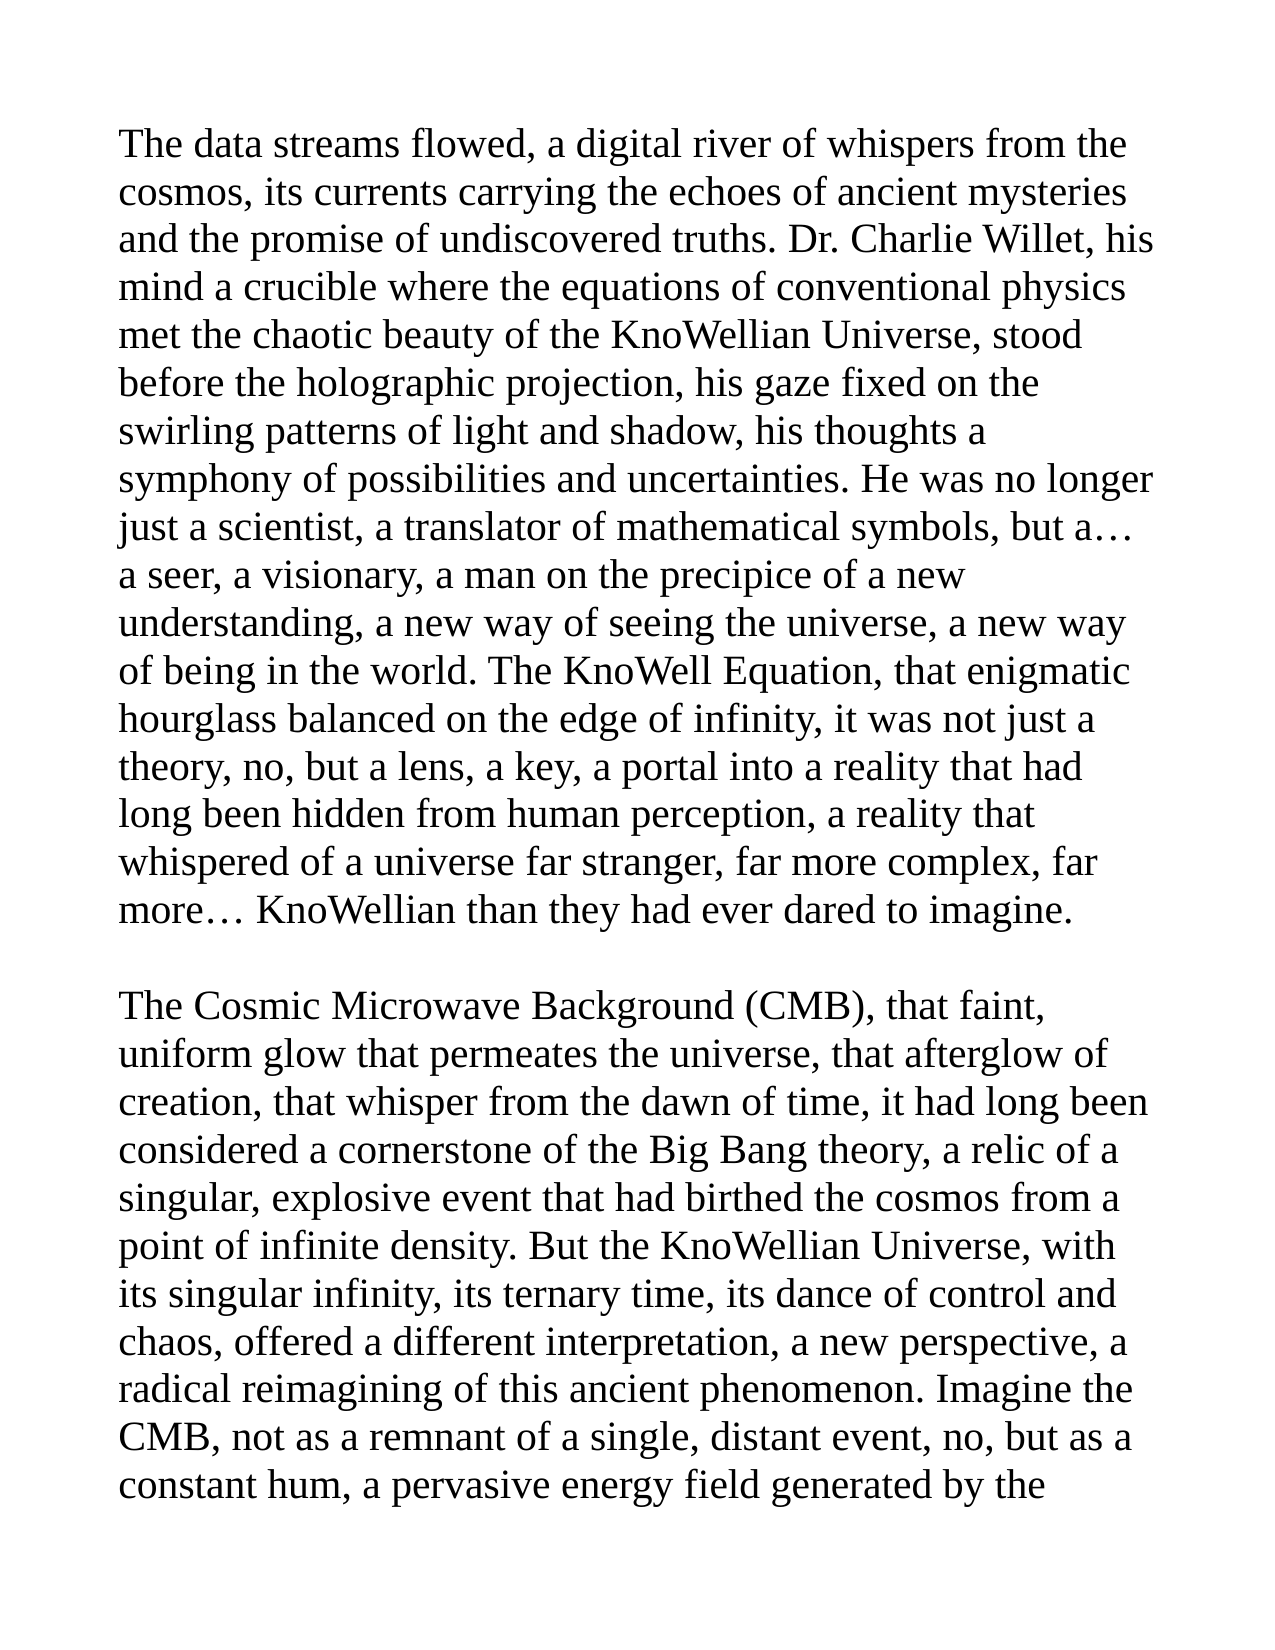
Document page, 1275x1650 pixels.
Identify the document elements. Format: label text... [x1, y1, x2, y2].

text singular, explosive event that had birthed the cosmos from a point of infinite density. But the KnoWellian Universe, with its singular infinity, its ternary time, its dance of control and chaos, offered a different interpretation, a new perspective, a radical reimagining of this ancient phenomenon. Imagine the [118, 1172, 1157, 1412]
text swirling patterns of light and shadow, his thoughts a symphony of possibilities and uncertainties. He was no longer just a scientist, a translator of mathematical symbols, but a… a seer, a visionary, a man on the precipice of a new understanding, a new way of seeing the universe, a new way of being in the world. The KnoWell Equation, that enigmatic hourglass balanced on the edge of infinity, it was not just a theory, no, but a lens, a key, a portal into a reality that had long been hidden from human perception, a reality that [118, 406, 1157, 837]
text The data streams flowed, a digital river of whispers from the cosmos, its currents carrying the echoes of ancient mysteries and the promise of undiscovered truths. Dr. Charlie Willet, his mind a crucible where the equations of conventional physics met the chaotic beauty of the KnoWellian Universe, stood before the holographic projection, his gaze fixed on the [118, 118, 1157, 406]
text The Cosmic Microwave Background (CMB), that faint, uniform glow that permeates the universe, that afterglow of creation, that whisper from the dawn of time, it had long been considered a cornerstone of the Big Bang theory, a relic of a [118, 981, 1157, 1172]
text whispered of a universe far stranger, far more complex, far more… KnoWellian than they had ever dared to imagine. [118, 837, 1157, 933]
text CMB, not as a remnant of a single, distant event, no, but as a constant hum, a pervasive energy field generated by the [118, 1412, 1157, 1508]
